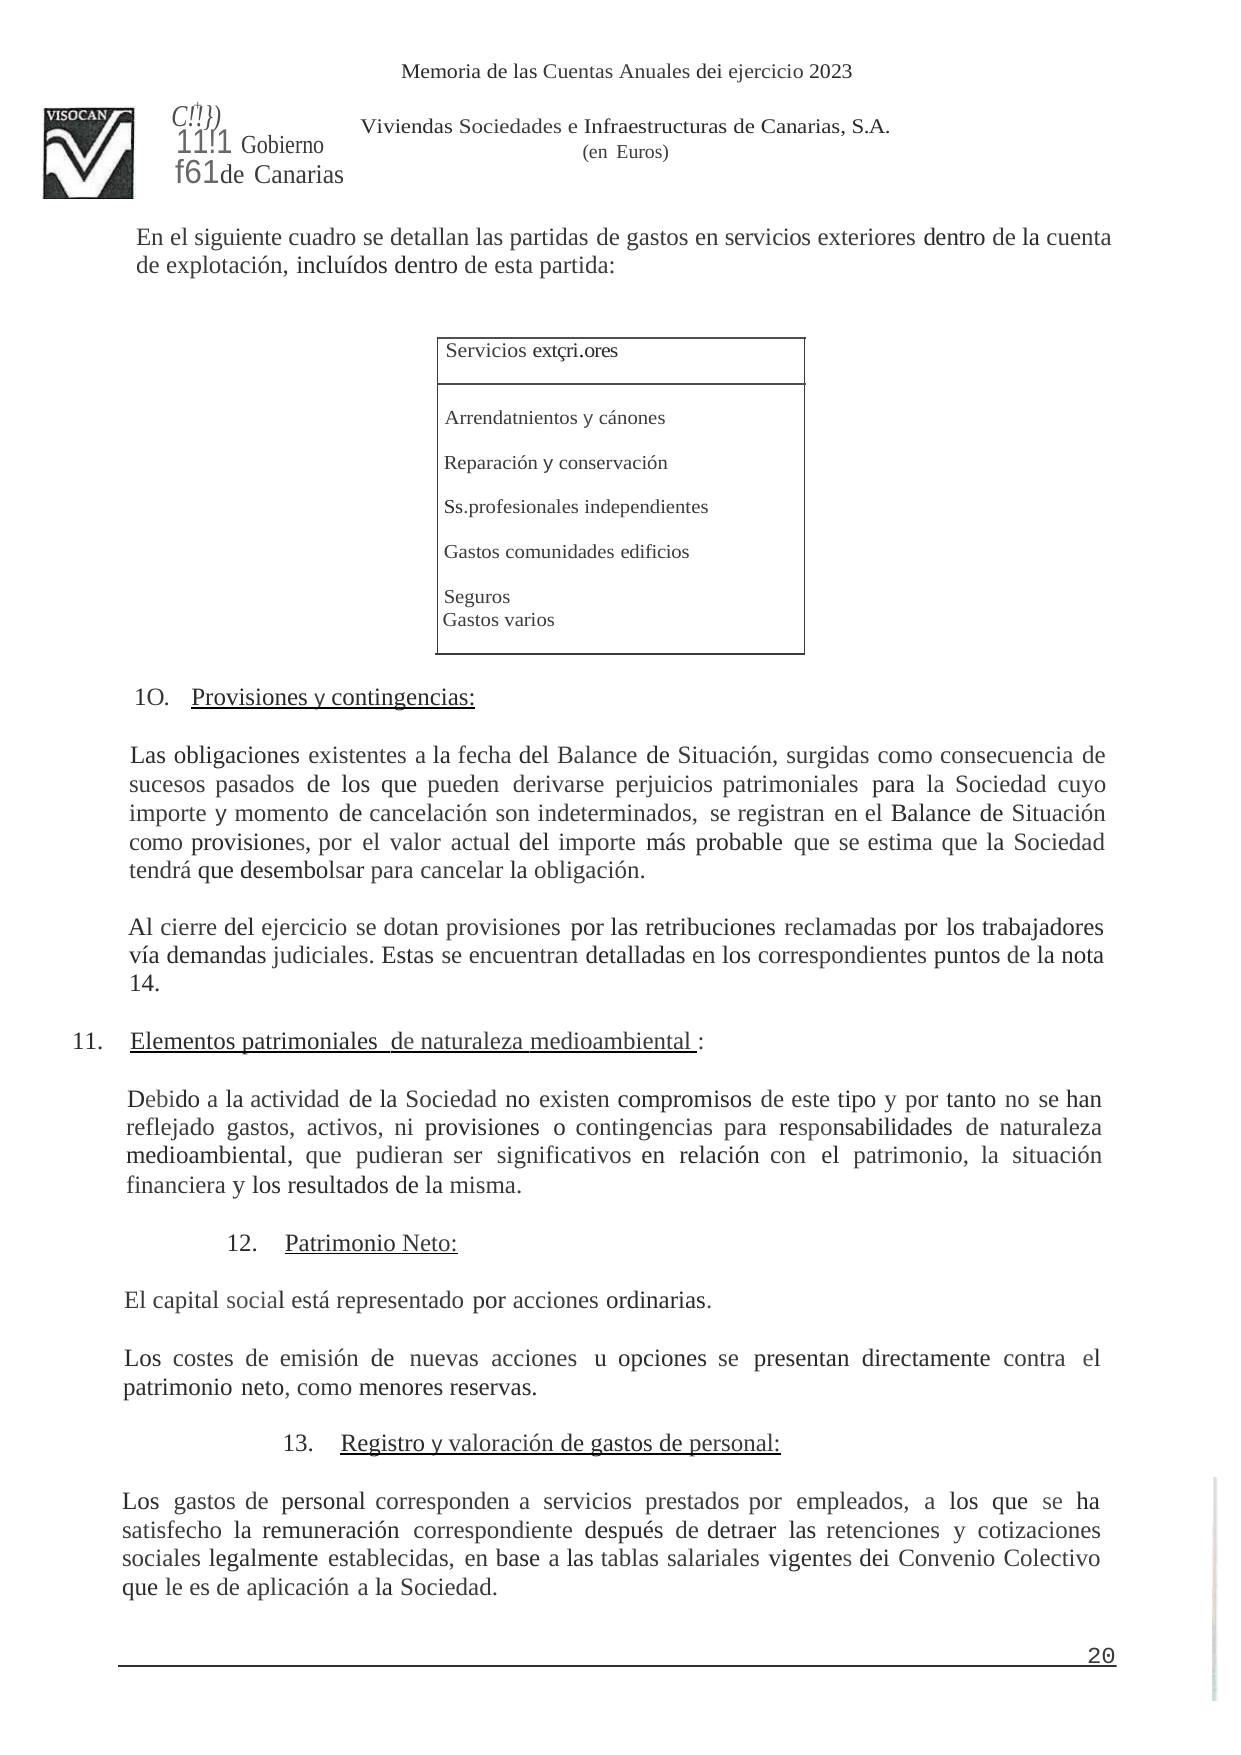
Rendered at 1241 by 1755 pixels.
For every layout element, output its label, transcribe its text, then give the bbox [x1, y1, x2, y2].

text 1O. Provisiones y contingencias: [134, 682, 1230, 711]
text En el siguiente cuadro se detallan las partidas de gastos en servicios exteriores dentro de la cuenta de explotación, incluídos dentro de esta partida: [136, 223, 1121, 279]
text 20 [118, 1644, 1212, 1670]
text C!!}) [168, 103, 227, 133]
text Las obligaciones existentes a la fecha del Balance de Situación, surgidas como consecuencia de sucesos pasados de los que pueden derivarse perjuicios patrimoniales para la Sociedad cuyo importe y momento de cancelación son indeterminados, se registran en el Balance de Situación como provisiones, por el valor actual del importe más probable que se estima que la Sociedad tendrá que desembolsar para cancelar la obligación. [129, 740, 1106, 884]
text Al cierre del ejercicio se dotan provisiones por las retribuciones reclamadas por los trabajadores vía demandas judiciales. Estas se encuentran detalladas en los correspondientes puntos de la nota 14. [128, 913, 1104, 997]
text Debido a la actividad de la Sociedad no existen compromisos de este tipo y por tanto no se han reflejado gastos, activos, ni provisiones o contingencias para responsabilidades de naturaleza medioambiental, que pudieran ser significativos en relación con el patrimonio, la situación financiera y los resultados de la misma. [126, 1085, 1103, 1199]
text Los gastos de personal corresponden a servicios prestados por empleados, a los que se ha satisfecho la remuneración correspondiente después de detraer las retenciones y cotizaciones sociales legalmente establecidas, en base a las tablas salariales vigentes dei Convenio Colectivo que le es de aplicación a la Sociedad. [122, 1487, 1101, 1601]
text 11!1 Gobierno [176, 133, 346, 159]
text Los costes de emisión de nuevas acciones u opciones se presentan directamente contra el patrimonio neto, como menores reservas. [123, 1343, 1101, 1401]
list Patrimonio Neto: [226, 1228, 1230, 1257]
text El capital social está representado por acciones ordinarias. [124, 1285, 1230, 1314]
text f61de Canarias [175, 159, 346, 190]
list Registro y valoración de gastos de personal: [282, 1428, 1230, 1457]
text (en Euros) [358, 140, 893, 162]
text Viviendas Sociedades e Infraestructuras de Canarias, S.A. [358, 114, 893, 138]
text [1218, 1644, 1230, 1670]
list Elementos patrimoniales de naturaleza medioambiental : [72, 1026, 1230, 1055]
